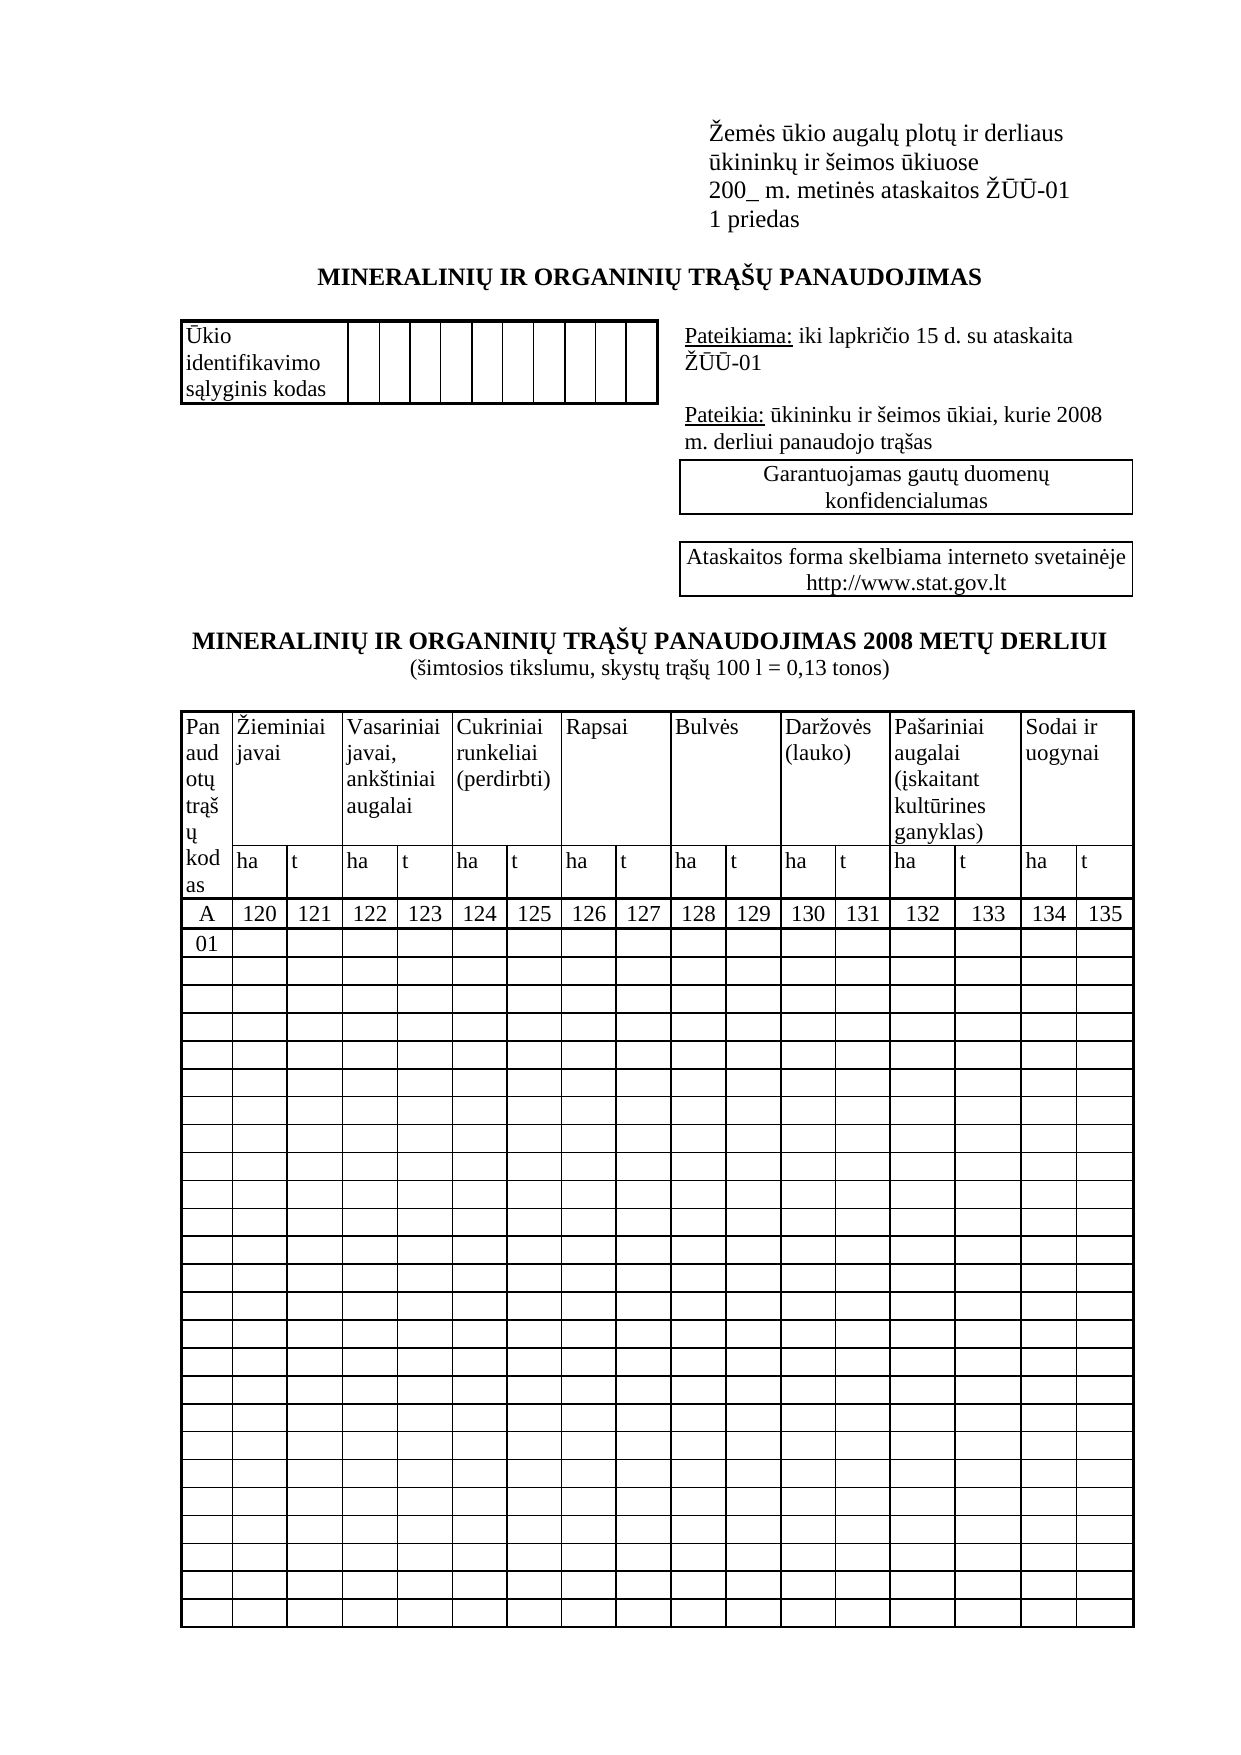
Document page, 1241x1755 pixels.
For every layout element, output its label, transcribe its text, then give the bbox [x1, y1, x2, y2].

table_cell [181, 405, 657, 431]
table_cell [398, 1544, 452, 1570]
table_cell [1077, 1488, 1132, 1514]
table_cell [288, 1600, 342, 1626]
table_cell [453, 1181, 506, 1207]
table_cell [453, 1153, 506, 1179]
table_cell [508, 1265, 561, 1291]
text 1 priedas [177, 204, 1122, 233]
table_cell [183, 1125, 232, 1152]
table_cell [288, 1460, 342, 1487]
table_cell [727, 1349, 780, 1375]
table_cell ha [453, 846, 506, 897]
table_cell [343, 1516, 397, 1542]
table_cell [672, 986, 725, 1012]
table_cell [672, 1349, 725, 1375]
table_cell [956, 1377, 1020, 1403]
table_cell [562, 1321, 615, 1347]
table_cell [727, 958, 780, 984]
table_cell [453, 1265, 506, 1291]
table_cell [617, 1014, 670, 1040]
table_cell ha [782, 846, 835, 897]
table_cell [183, 1349, 232, 1375]
table_cell [782, 1516, 835, 1542]
table_cell [956, 1432, 1020, 1459]
table_cell [672, 1516, 725, 1542]
table_cell [1022, 1265, 1076, 1291]
table_cell 122 [343, 900, 397, 927]
table_header Daržovės (lauko) [782, 713, 889, 844]
table_cell [782, 1181, 835, 1207]
table_cell [1022, 1014, 1076, 1040]
table_cell [1077, 1125, 1132, 1152]
table_cell [398, 1460, 452, 1487]
table_cell [617, 1070, 670, 1096]
table_cell [562, 986, 615, 1012]
table_cell [727, 1488, 780, 1514]
table_cell [727, 1209, 780, 1235]
table_cell [956, 1600, 1020, 1626]
table_cell [183, 1293, 232, 1319]
table_cell [836, 1125, 889, 1152]
table_cell [288, 1377, 342, 1403]
table_cell [617, 1237, 670, 1263]
table_cell [782, 1349, 835, 1375]
table_cell [233, 1544, 286, 1570]
table_cell [508, 1600, 561, 1626]
table_cell [562, 1516, 615, 1542]
table_cell [398, 958, 452, 984]
table_cell [1077, 1405, 1132, 1431]
table_cell [562, 1600, 615, 1626]
table_cell [398, 1042, 452, 1068]
table_cell [1077, 930, 1132, 956]
table_cell [508, 1014, 561, 1040]
table_cell [891, 1432, 954, 1459]
table_cell [891, 958, 954, 984]
table_cell [727, 1265, 780, 1291]
table_cell [672, 1042, 725, 1068]
table_cell [836, 1377, 889, 1403]
table_cell [1022, 1125, 1076, 1152]
table_cell [891, 1153, 954, 1179]
table_cell [562, 1405, 615, 1431]
table_cell [891, 1349, 954, 1375]
table_cell [183, 1209, 232, 1235]
table_cell [398, 1265, 452, 1291]
table_cell [672, 930, 725, 956]
table_cell [233, 1349, 286, 1375]
table_cell [891, 1125, 954, 1152]
table_cell [508, 1153, 561, 1179]
table_cell [233, 1209, 286, 1235]
table_cell ha [672, 846, 725, 897]
table_cell [183, 1544, 232, 1570]
table_cell [562, 930, 615, 956]
table_cell [508, 958, 561, 984]
table_cell [617, 1572, 670, 1598]
table_header [503, 323, 533, 402]
table_cell [727, 1405, 780, 1431]
table_cell [891, 1405, 954, 1431]
table_cell [1022, 930, 1076, 956]
table_cell [836, 986, 889, 1012]
table_cell [836, 1349, 889, 1375]
table_cell [1022, 1181, 1076, 1207]
table_cell [508, 1516, 561, 1542]
table_cell [398, 1572, 452, 1598]
table_cell [672, 1153, 725, 1179]
table_cell [891, 1181, 954, 1207]
table_cell [343, 1209, 397, 1235]
text (šimtosios tikslumu, skystų trąšų 100 l = 0,13 tonos) [177, 654, 1122, 681]
table_cell [672, 1097, 725, 1124]
table_header [659, 319, 680, 402]
table_cell [727, 930, 780, 956]
table_cell [508, 1572, 561, 1598]
table_cell [562, 1014, 615, 1040]
table_cell t [288, 846, 342, 897]
table_cell [453, 1572, 506, 1598]
table_cell [956, 1014, 1020, 1040]
table_cell [288, 1293, 342, 1319]
table_cell [453, 1516, 506, 1542]
table_cell [782, 1209, 835, 1235]
table_cell [453, 1460, 506, 1487]
table_cell [1022, 1516, 1076, 1542]
table_cell [343, 1432, 397, 1459]
table_cell [836, 1432, 889, 1459]
table_cell [183, 1265, 232, 1291]
table_cell [782, 1014, 835, 1040]
table_cell [782, 1265, 835, 1291]
table_cell [782, 1572, 835, 1598]
table_cell [956, 1544, 1020, 1570]
table_cell [727, 1377, 780, 1403]
table_cell [1022, 1042, 1076, 1068]
table_header Žieminiai javai [233, 713, 342, 844]
table_cell [233, 1432, 286, 1459]
table_cell [727, 1042, 780, 1068]
table_cell [233, 930, 286, 956]
table_cell [398, 1488, 452, 1514]
table_cell [657, 402, 680, 431]
table_cell [398, 1070, 452, 1096]
table_cell [562, 1293, 615, 1319]
table_cell [1077, 1070, 1132, 1096]
table_cell [782, 1460, 835, 1487]
table_cell [1022, 1097, 1076, 1124]
table_cell [727, 1181, 780, 1207]
table_cell [836, 1516, 889, 1542]
table_cell [956, 1293, 1020, 1319]
table_cell [836, 1488, 889, 1514]
table_cell [398, 1237, 452, 1263]
table_cell t [617, 846, 670, 897]
table_cell [1077, 1572, 1132, 1598]
table_cell [836, 1265, 889, 1291]
table_cell [562, 1265, 615, 1291]
table_cell [727, 1432, 780, 1459]
table_cell [562, 1460, 615, 1487]
table_cell [956, 1181, 1020, 1207]
table_cell [891, 1070, 954, 1096]
table_cell [891, 1042, 954, 1068]
table_cell [836, 1293, 889, 1319]
table_cell 130 [782, 900, 835, 927]
table_cell [617, 1153, 670, 1179]
table_cell [562, 1070, 615, 1096]
table_cell [836, 1237, 889, 1263]
table_cell [508, 1321, 561, 1347]
table_cell [183, 1042, 232, 1068]
table_cell [343, 1488, 397, 1514]
table_cell ha [891, 846, 954, 897]
table_cell [183, 1070, 232, 1096]
table_cell [398, 1321, 452, 1347]
table_cell [288, 1153, 342, 1179]
table_cell [562, 1042, 615, 1068]
table_cell 126 [562, 900, 615, 927]
table_cell [1077, 1544, 1132, 1570]
table_cell [782, 1042, 835, 1068]
table_cell [508, 1042, 561, 1068]
table_cell [183, 986, 232, 1012]
table_cell [1022, 1349, 1076, 1375]
table_cell [183, 1432, 232, 1459]
table_cell [233, 1042, 286, 1068]
table_cell [657, 513, 680, 541]
table_cell [836, 1321, 889, 1347]
table_cell [453, 1014, 506, 1040]
table_cell [657, 541, 679, 595]
table_cell [508, 1181, 561, 1207]
table_cell [836, 1460, 889, 1487]
table_cell [288, 1014, 342, 1040]
table_cell [617, 1265, 670, 1291]
table_cell [891, 1293, 954, 1319]
table_cell [343, 986, 397, 1012]
table_cell [1022, 1405, 1076, 1431]
table_cell [617, 1349, 670, 1375]
table_cell [672, 1293, 725, 1319]
table_cell ha [233, 846, 286, 897]
table_cell 127 [617, 900, 670, 927]
table_header Panaudotų trąšų kodas [183, 713, 232, 897]
table_cell [1022, 1153, 1076, 1179]
table_cell [343, 1125, 397, 1152]
table_cell [836, 1209, 889, 1235]
table_cell [1022, 1293, 1076, 1319]
table_cell [183, 1460, 232, 1487]
table_cell [183, 1153, 232, 1179]
table_cell [398, 1181, 452, 1207]
table_cell [508, 1405, 561, 1431]
table_cell [891, 1209, 954, 1235]
table_cell [343, 1377, 397, 1403]
table_cell [956, 1097, 1020, 1124]
table_cell [343, 1097, 397, 1124]
table_cell [782, 1070, 835, 1096]
table_cell [562, 1153, 615, 1179]
table_cell [508, 1432, 561, 1459]
table_cell [508, 1293, 561, 1319]
table_cell [1077, 1377, 1132, 1403]
table_cell ha [343, 846, 397, 897]
table_cell t [508, 846, 561, 897]
table_cell [727, 1125, 780, 1152]
table_cell [956, 1516, 1020, 1542]
table_cell [727, 1070, 780, 1096]
table_header [534, 323, 564, 402]
text Žemės ūkio augalų plotų ir derliaus [177, 118, 1122, 147]
table_cell [183, 1572, 232, 1598]
table_cell [343, 1237, 397, 1263]
table_cell [782, 1097, 835, 1124]
table_cell [836, 1042, 889, 1068]
table_cell [288, 1070, 342, 1096]
table_cell [672, 1070, 725, 1096]
table_cell [398, 986, 452, 1012]
table_cell [508, 1544, 561, 1570]
table_cell [343, 1153, 397, 1179]
table_header Ūkio identifikavimo sąlyginis kodas [183, 323, 347, 402]
table_cell [657, 459, 679, 513]
table_cell [453, 986, 506, 1012]
table_cell 129 [727, 900, 780, 927]
table_cell [956, 1572, 1020, 1598]
table_cell [727, 1460, 780, 1487]
table_cell [183, 1600, 232, 1626]
table_cell [727, 1014, 780, 1040]
table_cell [453, 1209, 506, 1235]
table_cell [617, 1209, 670, 1235]
table_cell [562, 1432, 615, 1459]
table_cell [1077, 1097, 1132, 1124]
table_cell [288, 1405, 342, 1431]
table_cell [956, 1125, 1020, 1152]
text 200_ m. metinės ataskaitos ŽŪŪ-01 [177, 176, 1122, 204]
table_cell [617, 1125, 670, 1152]
table_cell t [956, 846, 1020, 897]
table_cell [672, 1265, 725, 1291]
table_cell [233, 986, 286, 1012]
table_cell [1077, 1042, 1132, 1068]
table_cell [562, 958, 615, 984]
table_cell [398, 1377, 452, 1403]
table_cell [288, 1042, 342, 1068]
table_cell [288, 1097, 342, 1124]
table_cell [343, 1293, 397, 1319]
table_cell [453, 1321, 506, 1347]
table_cell [288, 1544, 342, 1570]
table_cell [1022, 1321, 1076, 1347]
table_cell [782, 958, 835, 984]
table_cell [288, 1349, 342, 1375]
table_cell [617, 1293, 670, 1319]
table_cell [233, 1516, 286, 1542]
table_cell [181, 513, 657, 541]
table_cell [1022, 1237, 1076, 1263]
table_cell [181, 431, 657, 459]
table_cell [233, 1153, 286, 1179]
table_cell 125 [508, 900, 561, 927]
table_cell [1077, 1516, 1132, 1542]
table_cell [183, 1405, 232, 1431]
table_cell [672, 958, 725, 984]
table_header Cukriniai runkeliai (perdirbti) [453, 713, 561, 844]
table_cell [1022, 986, 1076, 1012]
table_cell [233, 1321, 286, 1347]
table_header Vasariniai javai, ankštiniai augalai [343, 713, 452, 844]
table_cell [398, 1097, 452, 1124]
table_cell [836, 1097, 889, 1124]
table_header [596, 323, 625, 402]
table_cell [672, 1600, 725, 1626]
table_cell ha [562, 846, 615, 897]
table_cell [183, 1097, 232, 1124]
table_cell [233, 1014, 286, 1040]
table_cell [727, 1097, 780, 1124]
table_cell [453, 958, 506, 984]
table_cell [1077, 1460, 1132, 1487]
table_cell [343, 1600, 397, 1626]
table_cell [183, 1488, 232, 1514]
table_cell [1022, 1432, 1076, 1459]
table_cell [672, 1405, 725, 1431]
table_cell [891, 1488, 954, 1514]
table_cell [782, 1432, 835, 1459]
table_cell [562, 1349, 615, 1375]
table_cell [617, 1405, 670, 1431]
table_cell [672, 1209, 725, 1235]
table_cell [672, 1321, 725, 1347]
table_cell [1077, 1237, 1132, 1263]
table_cell A [183, 900, 232, 927]
table_cell [288, 1432, 342, 1459]
table_cell [617, 1460, 670, 1487]
table_cell [727, 986, 780, 1012]
table_cell [562, 1209, 615, 1235]
table_cell [956, 958, 1020, 984]
table_cell [1022, 958, 1076, 984]
table_cell [343, 1181, 397, 1207]
table_cell [398, 1516, 452, 1542]
table_header Bulvės [672, 713, 780, 844]
table_cell [836, 1600, 889, 1626]
table_cell [453, 1432, 506, 1459]
table_cell [617, 1544, 670, 1570]
table_cell [398, 930, 452, 956]
table_cell [453, 1405, 506, 1431]
table_cell [956, 1209, 1020, 1235]
table_cell [1077, 1265, 1132, 1291]
table_cell [398, 1405, 452, 1431]
table_cell [782, 930, 835, 956]
table_cell [782, 1405, 835, 1431]
table_cell 135 [1077, 900, 1132, 927]
table_cell [453, 1377, 506, 1403]
table_cell [836, 1405, 889, 1431]
table_header [473, 323, 502, 402]
table_cell [782, 1377, 835, 1403]
table_cell [836, 930, 889, 956]
table_cell [782, 1237, 835, 1263]
table_cell [343, 930, 397, 956]
table_header Rapsai [562, 713, 670, 844]
table_cell [891, 930, 954, 956]
table_cell [891, 1516, 954, 1542]
table_cell [617, 1488, 670, 1514]
table_cell [398, 1125, 452, 1152]
table_cell [233, 1070, 286, 1096]
table_cell [233, 1405, 286, 1431]
table_cell [508, 1349, 561, 1375]
table_cell [1022, 1070, 1076, 1096]
table_cell [672, 1572, 725, 1598]
table_cell [956, 1488, 1020, 1514]
table_cell [672, 1125, 725, 1152]
table_cell [782, 1293, 835, 1319]
table_cell [617, 958, 670, 984]
table_cell [183, 1516, 232, 1542]
table_cell [782, 1321, 835, 1347]
table_cell [672, 1181, 725, 1207]
table_cell Garantuojamas gautų duomenų konfidencialumas [681, 461, 1132, 513]
table_cell [657, 431, 680, 459]
table_cell [727, 1600, 780, 1626]
table_cell [956, 986, 1020, 1012]
table_cell [680, 515, 1132, 541]
table_cell [891, 1014, 954, 1040]
table_cell [727, 1516, 780, 1542]
table_cell [1077, 1349, 1132, 1375]
table_cell [727, 1293, 780, 1319]
table_cell [453, 1488, 506, 1514]
table_cell [617, 1181, 670, 1207]
table_cell [891, 1265, 954, 1291]
table_cell [1077, 986, 1132, 1012]
table_header [566, 323, 595, 402]
table_cell [453, 930, 506, 956]
table_cell [562, 1181, 615, 1207]
table_cell [288, 1209, 342, 1235]
table_cell [288, 958, 342, 984]
table_cell [672, 1460, 725, 1487]
table_cell [1077, 1153, 1132, 1179]
table_cell [233, 1488, 286, 1514]
table_cell [891, 1321, 954, 1347]
table_cell [343, 1405, 397, 1431]
table_cell [956, 1321, 1020, 1347]
table_cell [183, 1321, 232, 1347]
table_cell [782, 1488, 835, 1514]
table_cell [562, 1237, 615, 1263]
table_cell [453, 1125, 506, 1152]
table_cell [836, 1070, 889, 1096]
table_cell [233, 1125, 286, 1152]
table_cell [508, 1460, 561, 1487]
table_cell [288, 1321, 342, 1347]
table_cell [343, 1042, 397, 1068]
table_cell [617, 1097, 670, 1124]
table_cell [343, 1349, 397, 1375]
table_cell [891, 1377, 954, 1403]
table_cell [1077, 958, 1132, 984]
table_cell [562, 1097, 615, 1124]
table_cell [183, 1377, 232, 1403]
table_cell [782, 986, 835, 1012]
table_cell [343, 1572, 397, 1598]
table_cell [836, 1153, 889, 1179]
table_cell [617, 1377, 670, 1403]
table_cell [672, 1544, 725, 1570]
table_cell [617, 1042, 670, 1068]
table_cell [956, 1237, 1020, 1263]
table_cell [562, 1572, 615, 1598]
table_cell [183, 1014, 232, 1040]
table_cell [956, 1349, 1020, 1375]
table_cell [343, 1265, 397, 1291]
table_cell [508, 930, 561, 956]
table_cell [453, 1097, 506, 1124]
table_cell [562, 1544, 615, 1570]
table_cell [288, 1181, 342, 1207]
table_cell [288, 1265, 342, 1291]
table_cell [233, 1293, 286, 1319]
table_cell 123 [398, 900, 452, 927]
table_cell [398, 1432, 452, 1459]
table_cell [617, 986, 670, 1012]
table_header [380, 323, 409, 402]
table_cell [453, 1237, 506, 1263]
table_cell [343, 1321, 397, 1347]
table_cell [562, 1125, 615, 1152]
table_header Pateikiama: iki lapkričio 15 d. su ataskaita ŽŪŪ-01 Pateikia: ūkininku ir šeimos ūkiai, kurie 2008 m. derliui panaudojo trąšas [680, 319, 1132, 459]
table_cell [453, 1293, 506, 1319]
table_cell [288, 986, 342, 1012]
table_cell [617, 1432, 670, 1459]
table_cell [1022, 1209, 1076, 1235]
table_cell [288, 1125, 342, 1152]
table_cell [508, 1237, 561, 1263]
table_cell [836, 1572, 889, 1598]
table_cell [562, 1488, 615, 1514]
table_cell [782, 1125, 835, 1152]
table_cell [782, 1600, 835, 1626]
table_cell [398, 1209, 452, 1235]
table_cell [343, 1460, 397, 1487]
table_cell [782, 1544, 835, 1570]
table_cell [343, 958, 397, 984]
table_cell [398, 1014, 452, 1040]
table_cell t [398, 846, 452, 897]
table_cell [233, 1181, 286, 1207]
table_cell [1022, 1544, 1076, 1570]
table_cell 01 [183, 930, 232, 956]
table_cell [617, 1321, 670, 1347]
table_cell [453, 1070, 506, 1096]
table_cell [562, 1377, 615, 1403]
table_cell [398, 1600, 452, 1626]
table_cell [233, 958, 286, 984]
table_cell 121 [288, 900, 342, 927]
table_cell [782, 1153, 835, 1179]
table_cell [508, 1377, 561, 1403]
table_cell [617, 1516, 670, 1542]
table_cell [727, 1572, 780, 1598]
table_cell [288, 1572, 342, 1598]
table_header Sodai ir uogynai [1022, 713, 1132, 844]
table_header [627, 323, 656, 402]
table_cell [233, 1377, 286, 1403]
table_cell 131 [836, 900, 889, 927]
table_cell [288, 930, 342, 956]
table_cell [183, 958, 232, 984]
table_cell [1077, 1181, 1132, 1207]
table_cell [398, 1293, 452, 1319]
table_cell [891, 1097, 954, 1124]
table_cell [343, 1070, 397, 1096]
table_cell [1022, 1488, 1076, 1514]
table_cell [891, 1600, 954, 1626]
table_cell [956, 930, 1020, 956]
table_cell 133 [956, 900, 1020, 927]
table_cell [836, 958, 889, 984]
table_header Pašariniai augalai (įskaitant kultūrines ganyklas) [891, 713, 1020, 844]
table_cell [181, 459, 657, 513]
table_cell t [836, 846, 889, 897]
table_cell [1022, 1377, 1076, 1403]
table_cell [508, 1070, 561, 1096]
table_cell [836, 1544, 889, 1570]
table_cell [508, 1125, 561, 1152]
table_cell [672, 1377, 725, 1403]
table_cell [1022, 1600, 1076, 1626]
table_cell [233, 1600, 286, 1626]
text MINERALINIŲ IR ORGANINIŲ TRĄŠŲ PANAUDOJIMAS 2008 METŲ DERLIUI [177, 626, 1122, 654]
table_cell [956, 1070, 1020, 1096]
table_cell [508, 986, 561, 1012]
table_cell ha [1022, 846, 1076, 897]
table_cell [181, 541, 657, 595]
table_cell [453, 1349, 506, 1375]
table_cell [453, 1544, 506, 1570]
table_cell [343, 1544, 397, 1570]
table_cell [1077, 1321, 1132, 1347]
table_cell [727, 1153, 780, 1179]
table_cell [233, 1265, 286, 1291]
table_header [349, 323, 379, 402]
table_cell [1022, 1460, 1076, 1487]
table_cell [836, 1181, 889, 1207]
table_cell 134 [1022, 900, 1076, 927]
table_cell [672, 1432, 725, 1459]
table_cell [508, 1097, 561, 1124]
table_cell [672, 1488, 725, 1514]
table_cell [891, 1237, 954, 1263]
table_cell [1077, 1432, 1132, 1459]
table_cell [891, 986, 954, 1012]
table_cell [233, 1460, 286, 1487]
table_cell [453, 1600, 506, 1626]
table_cell [617, 930, 670, 956]
table_cell t [1077, 846, 1132, 897]
table_cell 132 [891, 900, 954, 927]
table_cell [956, 1042, 1020, 1068]
table_cell [672, 1014, 725, 1040]
table_cell Ataskaitos forma skelbiama interneto svetainėje http://www.stat.gov.lt [681, 543, 1132, 595]
table_cell [956, 1153, 1020, 1179]
table_cell [956, 1405, 1020, 1431]
table_cell [288, 1488, 342, 1514]
table_cell [233, 1237, 286, 1263]
table_cell [288, 1237, 342, 1263]
table_header [441, 323, 471, 402]
table_cell 120 [233, 900, 286, 927]
table_cell [183, 1237, 232, 1263]
table_cell [508, 1209, 561, 1235]
table_cell 128 [672, 900, 725, 927]
table_cell [727, 1237, 780, 1263]
table_cell [233, 1097, 286, 1124]
text ūkininkų ir šeimos ūkiuose [177, 147, 1122, 176]
table_cell [398, 1349, 452, 1375]
table_cell [233, 1572, 286, 1598]
table_header [411, 323, 440, 402]
table_cell [1022, 1572, 1076, 1598]
table_cell [183, 1181, 232, 1207]
table_cell [891, 1544, 954, 1570]
table_cell [956, 1265, 1020, 1291]
table_cell [453, 1042, 506, 1068]
table_cell [343, 1014, 397, 1040]
table_cell [891, 1572, 954, 1598]
table_cell [891, 1460, 954, 1487]
text MINERALINIŲ IR ORGANINIŲ TRĄŠŲ PANAUDOJIMAS [177, 262, 1122, 291]
table_cell [1077, 1014, 1132, 1040]
table_cell [672, 1237, 725, 1263]
table_cell [508, 1488, 561, 1514]
table_cell [1077, 1600, 1132, 1626]
table_cell [727, 1321, 780, 1347]
table_cell [1077, 1293, 1132, 1319]
table_cell [398, 1153, 452, 1179]
table_cell 124 [453, 900, 506, 927]
table_cell [1077, 1209, 1132, 1235]
table_cell [956, 1460, 1020, 1487]
table_cell [836, 1014, 889, 1040]
table_cell [288, 1516, 342, 1542]
table_cell t [727, 846, 780, 897]
table_cell [617, 1600, 670, 1626]
table_cell [727, 1544, 780, 1570]
